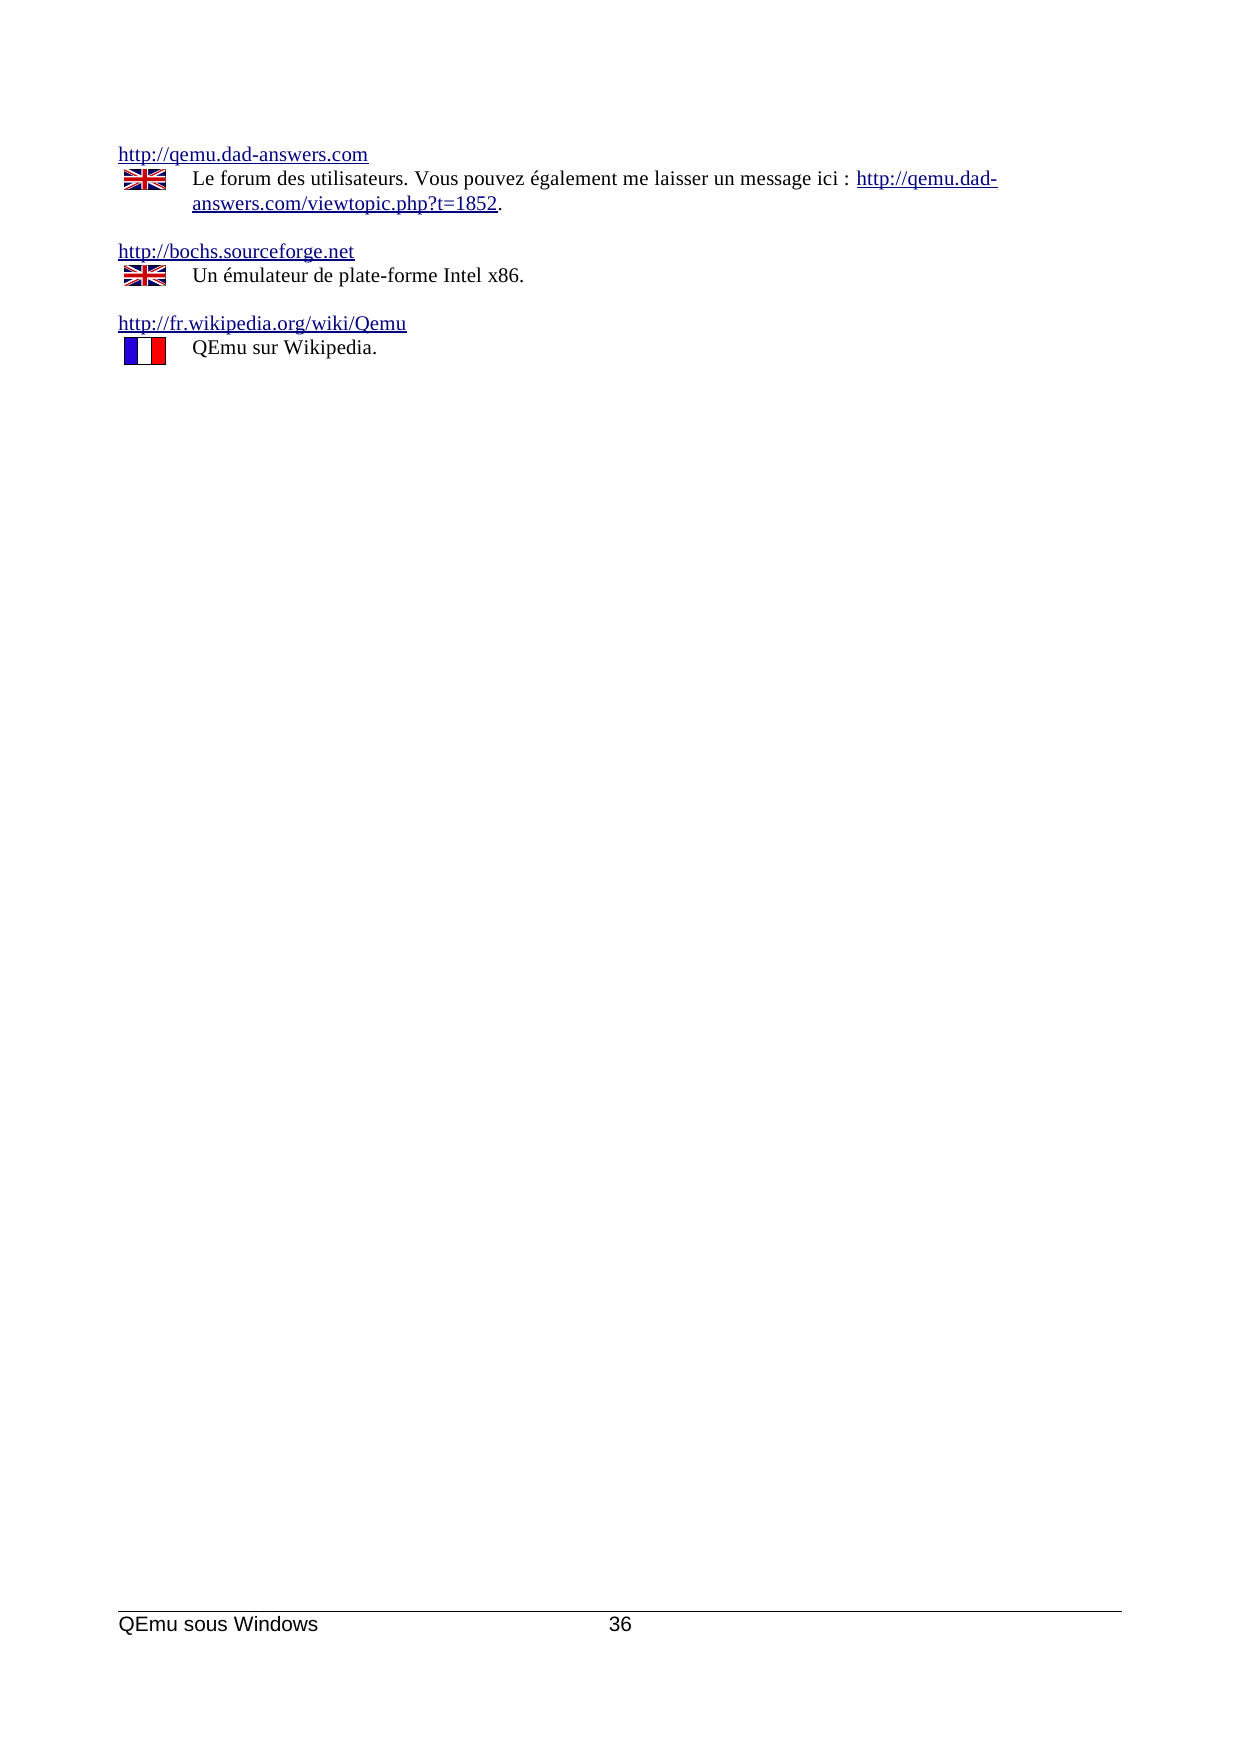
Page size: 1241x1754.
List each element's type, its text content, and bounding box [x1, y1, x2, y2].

text Un émulateur de plate-forme Intel x86. [192, 262, 1122, 287]
text http://qemu.dad-answers.com [118, 142, 1122, 166]
text http://fr.wikipedia.org/wiki/Qemu [118, 311, 1122, 335]
text QEmu sur Wikipedia. [192, 335, 1122, 359]
text Le forum des utilisateurs. Vous pouvez également me laisser un message ici : http://qemu.dad-answers.com/viewtopic.php?t=1852. [192, 166, 1122, 214]
text http://bochs.sourceforge.net [118, 238, 1122, 262]
